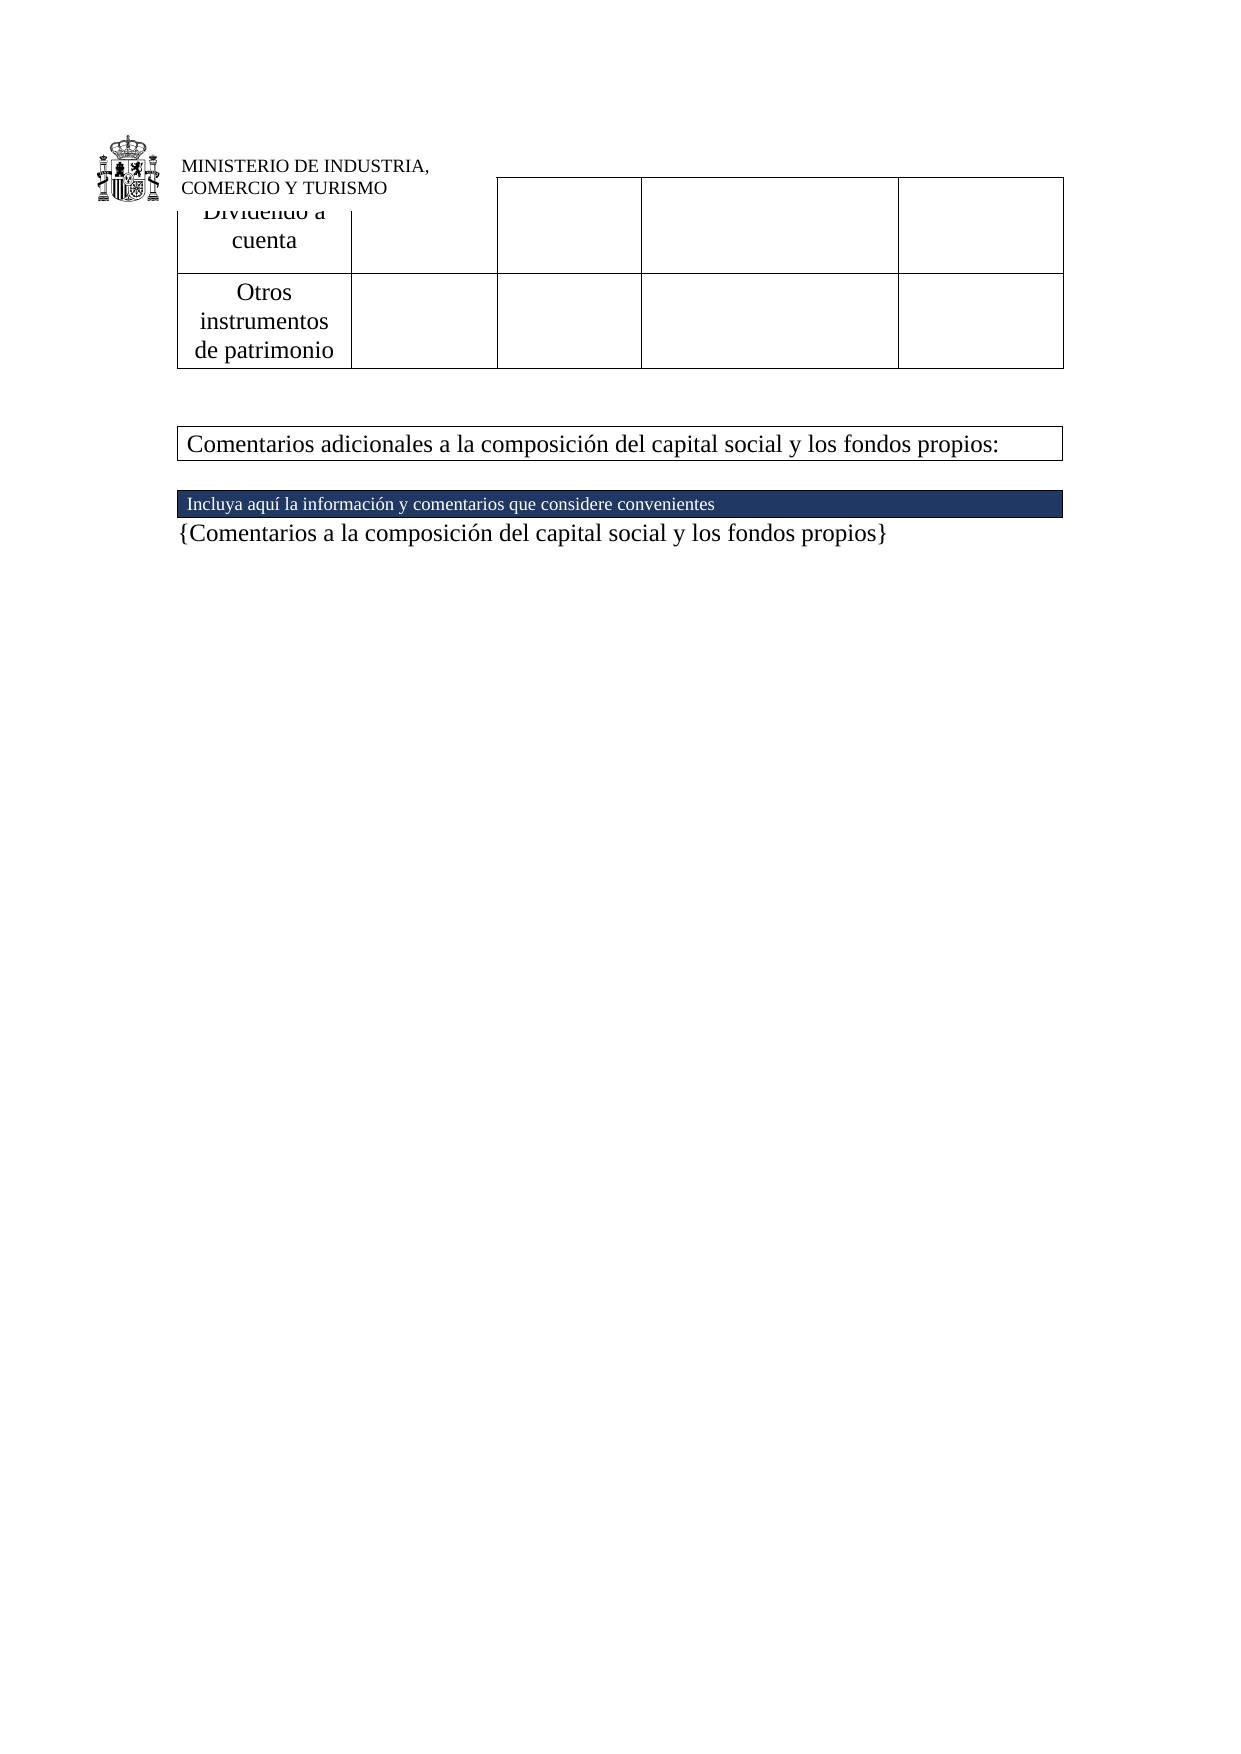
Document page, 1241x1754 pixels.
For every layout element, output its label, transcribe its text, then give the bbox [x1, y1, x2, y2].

table_cell [498, 178, 641, 272]
table_cell Otros instrumentos de patrimonio [178, 274, 351, 368]
table_cell [899, 274, 1063, 368]
table_cell [642, 178, 898, 272]
table_cell [899, 178, 1063, 272]
text Comentarios adicionales a la composición del capital social y los fondos propios: [178, 427, 1062, 460]
table_cell Dividendo a cuenta [178, 211, 351, 272]
text Incluya aquí la información y comentarios que considere convenientes [178, 491, 1062, 517]
table_cell [352, 274, 497, 368]
table_cell [642, 274, 898, 368]
text {Comentarios a la composición del capital social y los fondos propios} [177, 518, 1063, 547]
table_cell [498, 274, 641, 368]
table_cell [352, 178, 497, 272]
